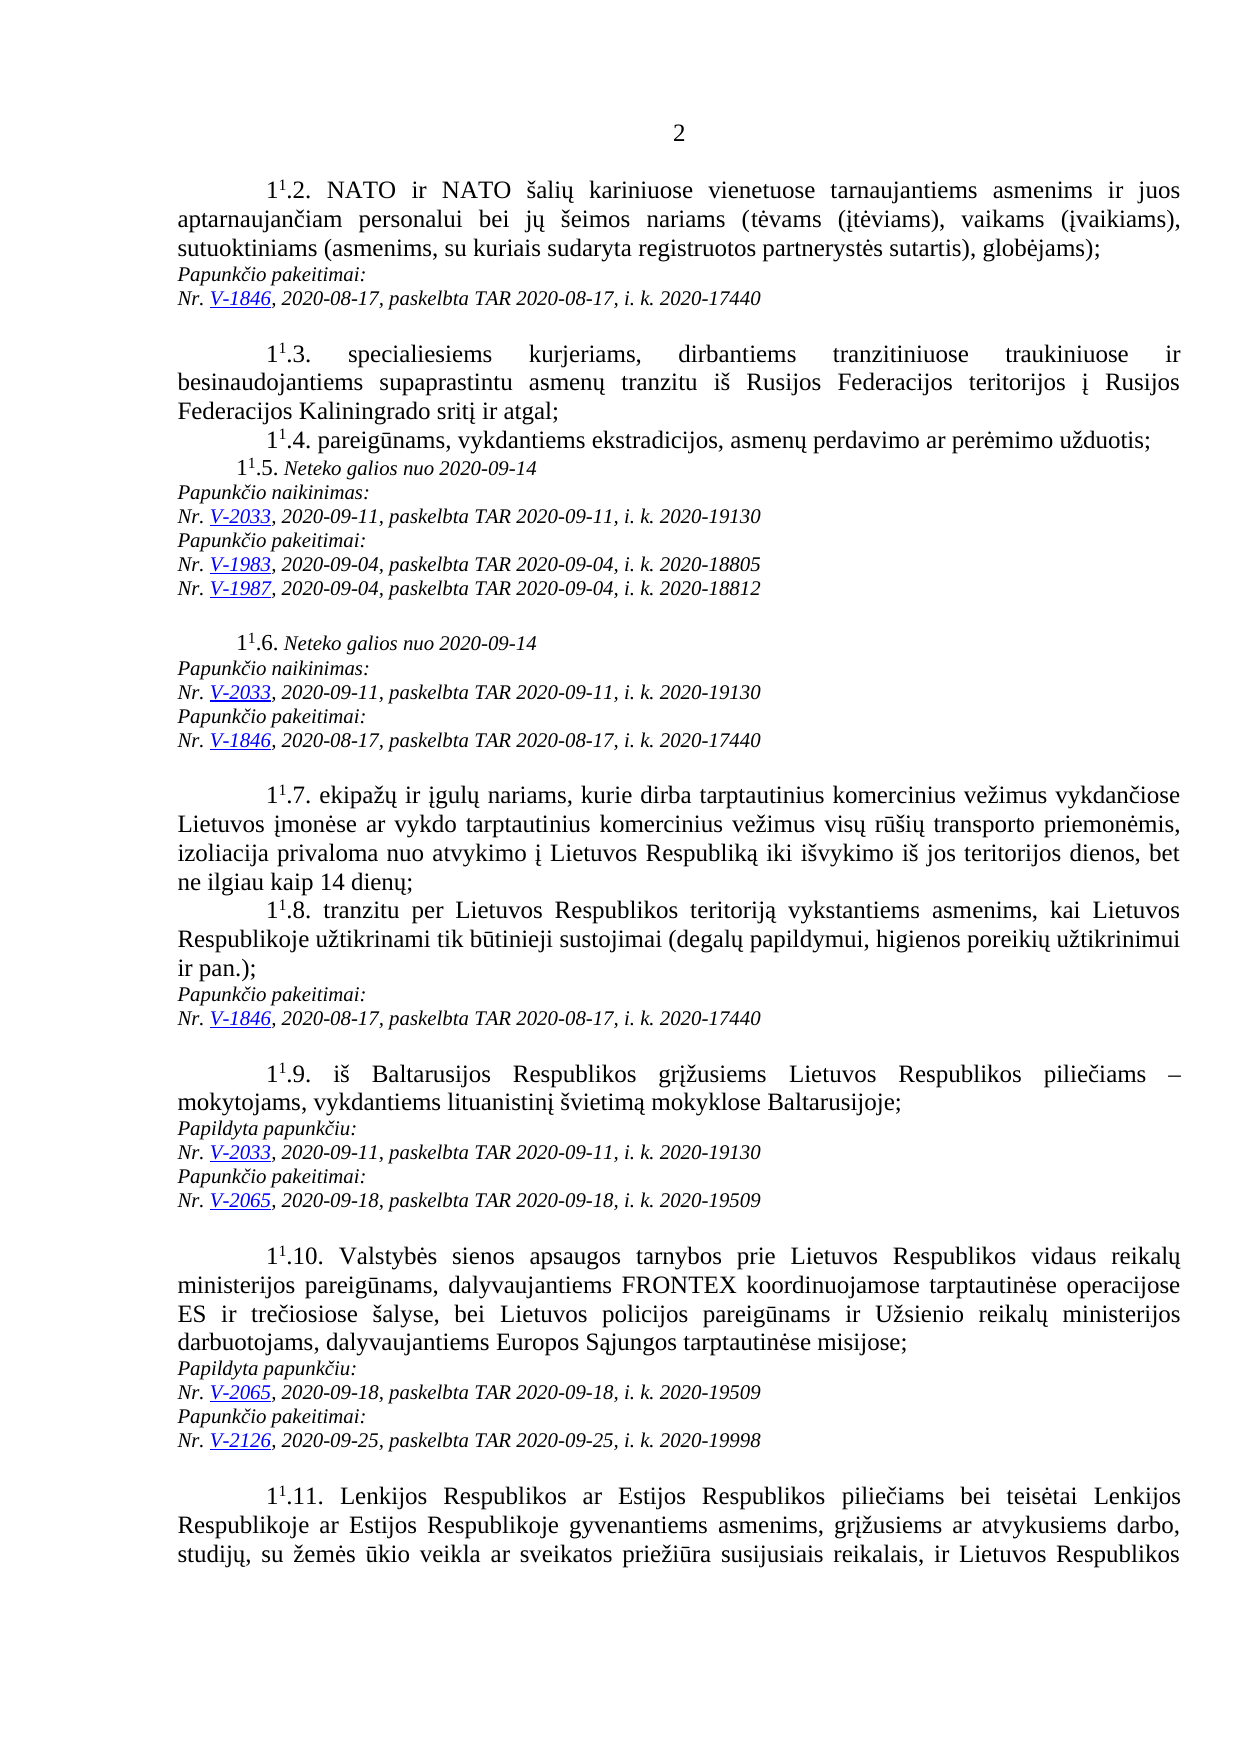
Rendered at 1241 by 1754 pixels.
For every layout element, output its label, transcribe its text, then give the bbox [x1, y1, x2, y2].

text Nr. V-2033, 2020-09-11, paskelbta TAR 2020-09-11, i. k. 2020-19130 [177, 1140, 1181, 1164]
text Papildyta papunkčiu: [177, 1116, 1181, 1140]
text Nr. V-1987, 2020-09-04, paskelbta TAR 2020-09-04, i. k. 2020-18812 [177, 576, 1181, 600]
text Nr. V-2126, 2020-09-25, paskelbta TAR 2020-09-25, i. k. 2020-19998 [177, 1428, 1181, 1452]
text Nr. V-2065, 2020-09-18, paskelbta TAR 2020-09-18, i. k. 2020-19509 [177, 1380, 1181, 1404]
text Nr. V-2033, 2020-09-11, paskelbta TAR 2020-09-11, i. k. 2020-19130 [177, 679, 1181, 704]
text 11.8. tranzitu per Lietuvos Respublikos teritoriją vykstantiems asmenims, kai Lietuvos Respublikoje užtikrinami tik būtinieji sustojimai (degalų papildymui, higienos poreikių užtikrinimui ir pan.); [177, 896, 1181, 982]
text Papunkčio naikinimas: [177, 480, 1181, 504]
text 11.5. Neteko galios nuo 2020-09-14 [177, 454, 1181, 480]
text Nr. V-2065, 2020-09-18, paskelbta TAR 2020-09-18, i. k. 2020-19509 [177, 1188, 1181, 1212]
text Nr. V-1846, 2020-08-17, paskelbta TAR 2020-08-17, i. k. 2020-17440 [177, 286, 1181, 310]
text 11.4. pareigūnams, vykdantiems ekstradicijos, asmenų perdavimo ar perėmimo užduotis; [177, 425, 1181, 454]
text Papildyta papunkčiu: [177, 1356, 1181, 1380]
text 11.11. Lenkijos Respublikos ar Estijos Respublikos piliečiams bei teisėtai Lenkijos Respublikoje ar Estijos Respublikoje gyvenantiems asmenims, grįžusiems ar atvykusiems darbo, studijų, su žemės ūkio veikla ar sveikatos priežiūra susijusiais reikalais, ir Lietuvos Respublikos [177, 1481, 1181, 1567]
text 11.9. iš Baltarusijos Respublikos grįžusiems Lietuvos Respublikos piliečiams – mokytojams, vykdantiems lituanistinį švietimą mokyklose Baltarusijoje; [177, 1059, 1181, 1116]
text Nr. V-1983, 2020-09-04, paskelbta TAR 2020-09-04, i. k. 2020-18805 [177, 552, 1181, 576]
text Papunkčio pakeitimai: [177, 982, 1181, 1006]
text Papunkčio pakeitimai: [177, 528, 1181, 552]
text 11.3. specialiesiems kurjeriams, dirbantiems tranzitiniuose traukiniuose ir besinaudojantiems supaprastintu asmenų tranzitu iš Rusijos Federacijos teritorijos į Rusijos Federacijos Kaliningrado sritį ir atgal; [177, 339, 1181, 425]
text 11.7. ekipažų ir įgulų nariams, kurie dirba tarptautinius komercinius vežimus vykdančiose Lietuvos įmonėse ar vykdo tarptautinius komercinius vežimus visų rūšių transporto priemonėmis, izoliacija privaloma nuo atvykimo į Lietuvos Respubliką iki išvykimo iš jos teritorijos dienos, bet ne ilgiau kaip 14 dienų; [177, 781, 1181, 896]
text Nr. V-1846, 2020-08-17, paskelbta TAR 2020-08-17, i. k. 2020-17440 [177, 728, 1181, 752]
text Nr. V-2033, 2020-09-11, paskelbta TAR 2020-09-11, i. k. 2020-19130 [177, 504, 1181, 528]
text Papunkčio pakeitimai: [177, 1164, 1181, 1188]
text Papunkčio pakeitimai: [177, 262, 1181, 286]
text 11.2. NATO ir NATO šalių kariniuose vienetuose tarnaujantiems asmenims ir juos aptarnaujančiam personalui bei jų šeimos nariams (tėvams (įtėviams), vaikams (įvaikiams), sutuoktiniams (asmenims, su kuriais sudaryta registruotos partnerystės sutartis), globėjams); [177, 176, 1181, 262]
text 11.6. Neteko galios nuo 2020-09-14 [177, 629, 1181, 656]
text Nr. V-1846, 2020-08-17, paskelbta TAR 2020-08-17, i. k. 2020-17440 [177, 1006, 1181, 1030]
text Papunkčio pakeitimai: [177, 1404, 1181, 1428]
text Papunkčio naikinimas: [177, 656, 1181, 679]
text 11.10. Valstybės sienos apsaugos tarnybos prie Lietuvos Respublikos vidaus reikalų ministerijos pareigūnams, dalyvaujantiems FRONTEX koordinuojamose tarptautinėse operacijose ES ir trečiosiose šalyse, bei Lietuvos policijos pareigūnams ir Užsienio reikalų ministerijos darbuotojams, dalyvaujantiems Europos Sąjungos tarptautinėse misijose; [177, 1241, 1181, 1356]
text Papunkčio pakeitimai: [177, 704, 1181, 728]
